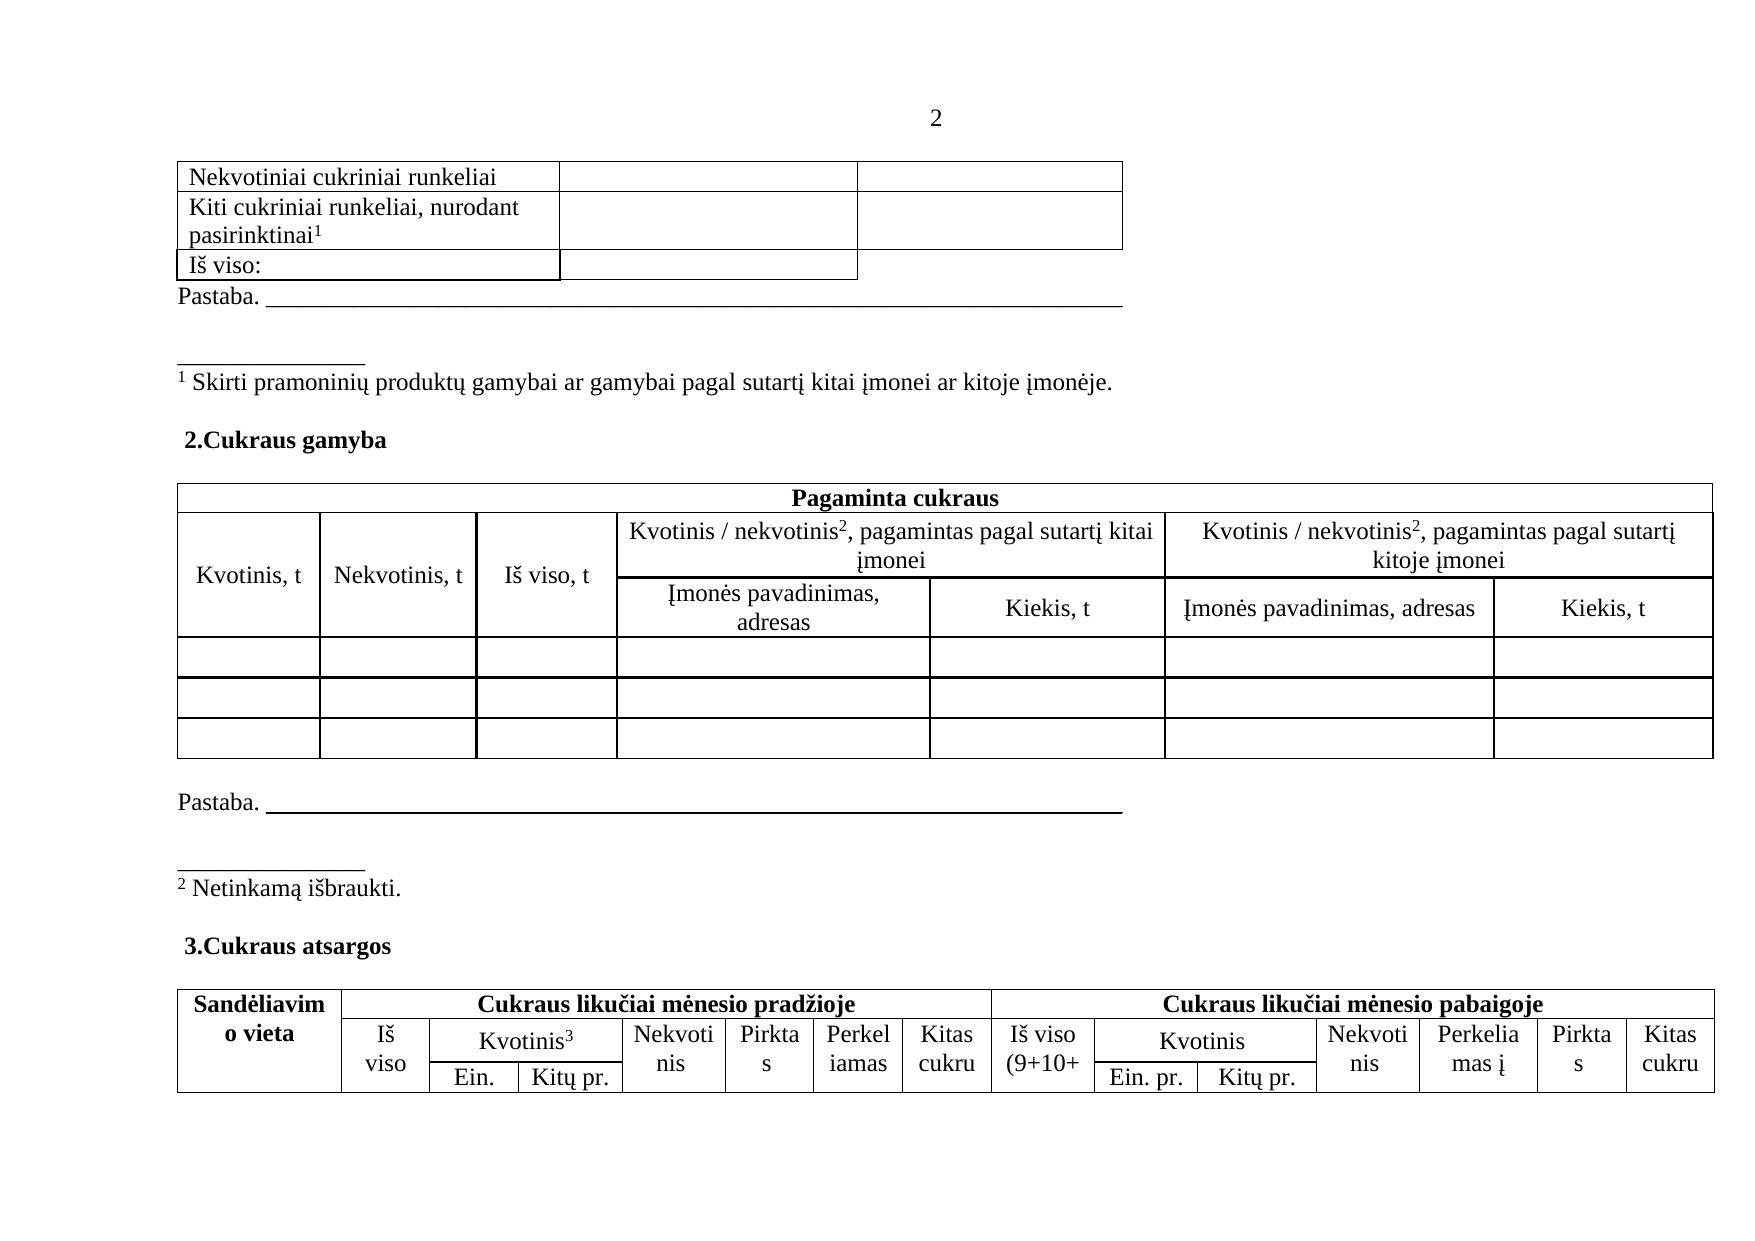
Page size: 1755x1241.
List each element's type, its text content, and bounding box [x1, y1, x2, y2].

table_cell [858, 250, 1122, 279]
text _______________ [177, 845, 1695, 873]
table_cell Iš viso (9+10+ [992, 1019, 1094, 1092]
table_cell Nekvotinis [1317, 1019, 1419, 1092]
table_cell [178, 679, 319, 717]
text 1 Skirti pramoninių produktų gamybai ar gamybai pagal sutartį kitai įmonei ar kitoje įmonėje. [177, 367, 1695, 396]
table_cell [1495, 638, 1712, 676]
table_cell Kvotinis3 [430, 1019, 622, 1061]
table_cell Iš viso, t [478, 513, 616, 636]
table_cell Kitas cukru [1627, 1019, 1714, 1092]
table_cell [478, 679, 616, 717]
table_cell [618, 719, 929, 757]
table_cell [478, 719, 616, 757]
text 3.Cukraus atsargos [184, 931, 1695, 960]
table_cell [561, 250, 857, 279]
table_cell Nekvotinis [623, 1019, 725, 1092]
table_cell [178, 638, 319, 676]
table_cell Iš viso (2+3+4+5+6+7) [342, 1019, 429, 1092]
table_cell [858, 192, 1122, 249]
table_cell [858, 162, 1122, 191]
table_header [1664, 484, 1688, 512]
table_header [1614, 484, 1638, 512]
table_cell Kitų pr. [1198, 1063, 1316, 1092]
table_cell [560, 162, 857, 191]
table_cell [1166, 719, 1493, 757]
table_cell Įmonės pavadinimas, adresas [618, 579, 929, 636]
text 2 Netinkamą išbraukti. [177, 873, 1695, 902]
table_cell Perkeliamas [814, 1019, 902, 1092]
table_header Sandėliavimo vieta [178, 990, 341, 1092]
table_cell [478, 638, 616, 676]
text Pastaba. [177, 787, 1695, 816]
table_cell Kitas cukru [903, 1019, 991, 1092]
text 2.Cukraus gamyba [184, 425, 1695, 454]
table_header Cukraus likučiai mėnesio pabaigoje [992, 990, 1714, 1018]
table_cell Nekvotiniai cukriniai runkeliai [178, 162, 559, 191]
text _______________ [177, 339, 1695, 367]
table_cell [931, 679, 1164, 717]
table_cell Kiti cukriniai runkeliai, nurodant pasirinktinai1 [178, 192, 559, 249]
table_cell Kvotinis, t [178, 513, 319, 636]
table_cell [1495, 719, 1712, 757]
table_cell Kvotinis / nekvotinis2, pagamintas pagal sutartį kitai įmonei [618, 513, 1164, 576]
table_cell [1166, 638, 1493, 676]
table_header [1639, 484, 1663, 512]
table_cell Pirktas [726, 1019, 813, 1092]
table_cell [321, 679, 475, 717]
table_cell Ein. pr. [1095, 1063, 1197, 1092]
table_cell Įmonės pavadinimas, adresas [1166, 579, 1493, 636]
table_cell [931, 719, 1164, 757]
table_cell [321, 638, 475, 676]
table_cell Kitų pr. [519, 1063, 622, 1092]
table_header [1688, 484, 1712, 512]
table_cell [1495, 679, 1712, 717]
table_cell Kiekis, t [1495, 579, 1712, 636]
table_cell [321, 719, 475, 757]
table_cell [560, 192, 857, 249]
table_cell Kiekis, t [931, 579, 1164, 636]
table_cell Kvotinis / nekvotinis2, pagamintas pagal sutartį kitoje įmonei [1166, 513, 1712, 576]
table_cell [618, 679, 929, 717]
text Pastaba. [177, 281, 1695, 310]
table_cell [178, 719, 319, 757]
table_cell Ein. [430, 1063, 518, 1092]
table_cell [618, 638, 929, 676]
table_header Pagaminta cukraus [178, 484, 1613, 512]
table_cell Kvotinis [1095, 1019, 1316, 1061]
table_cell [931, 638, 1164, 676]
table_cell Pirktas [1538, 1019, 1626, 1092]
table_cell Perkeliamas į [1420, 1019, 1537, 1092]
table_header Cukraus likučiai mėnesio pradžioje [342, 990, 991, 1018]
table_cell Iš viso: [178, 250, 559, 279]
table_cell Nekvotinis, t [321, 513, 475, 636]
table_cell [1166, 679, 1493, 717]
